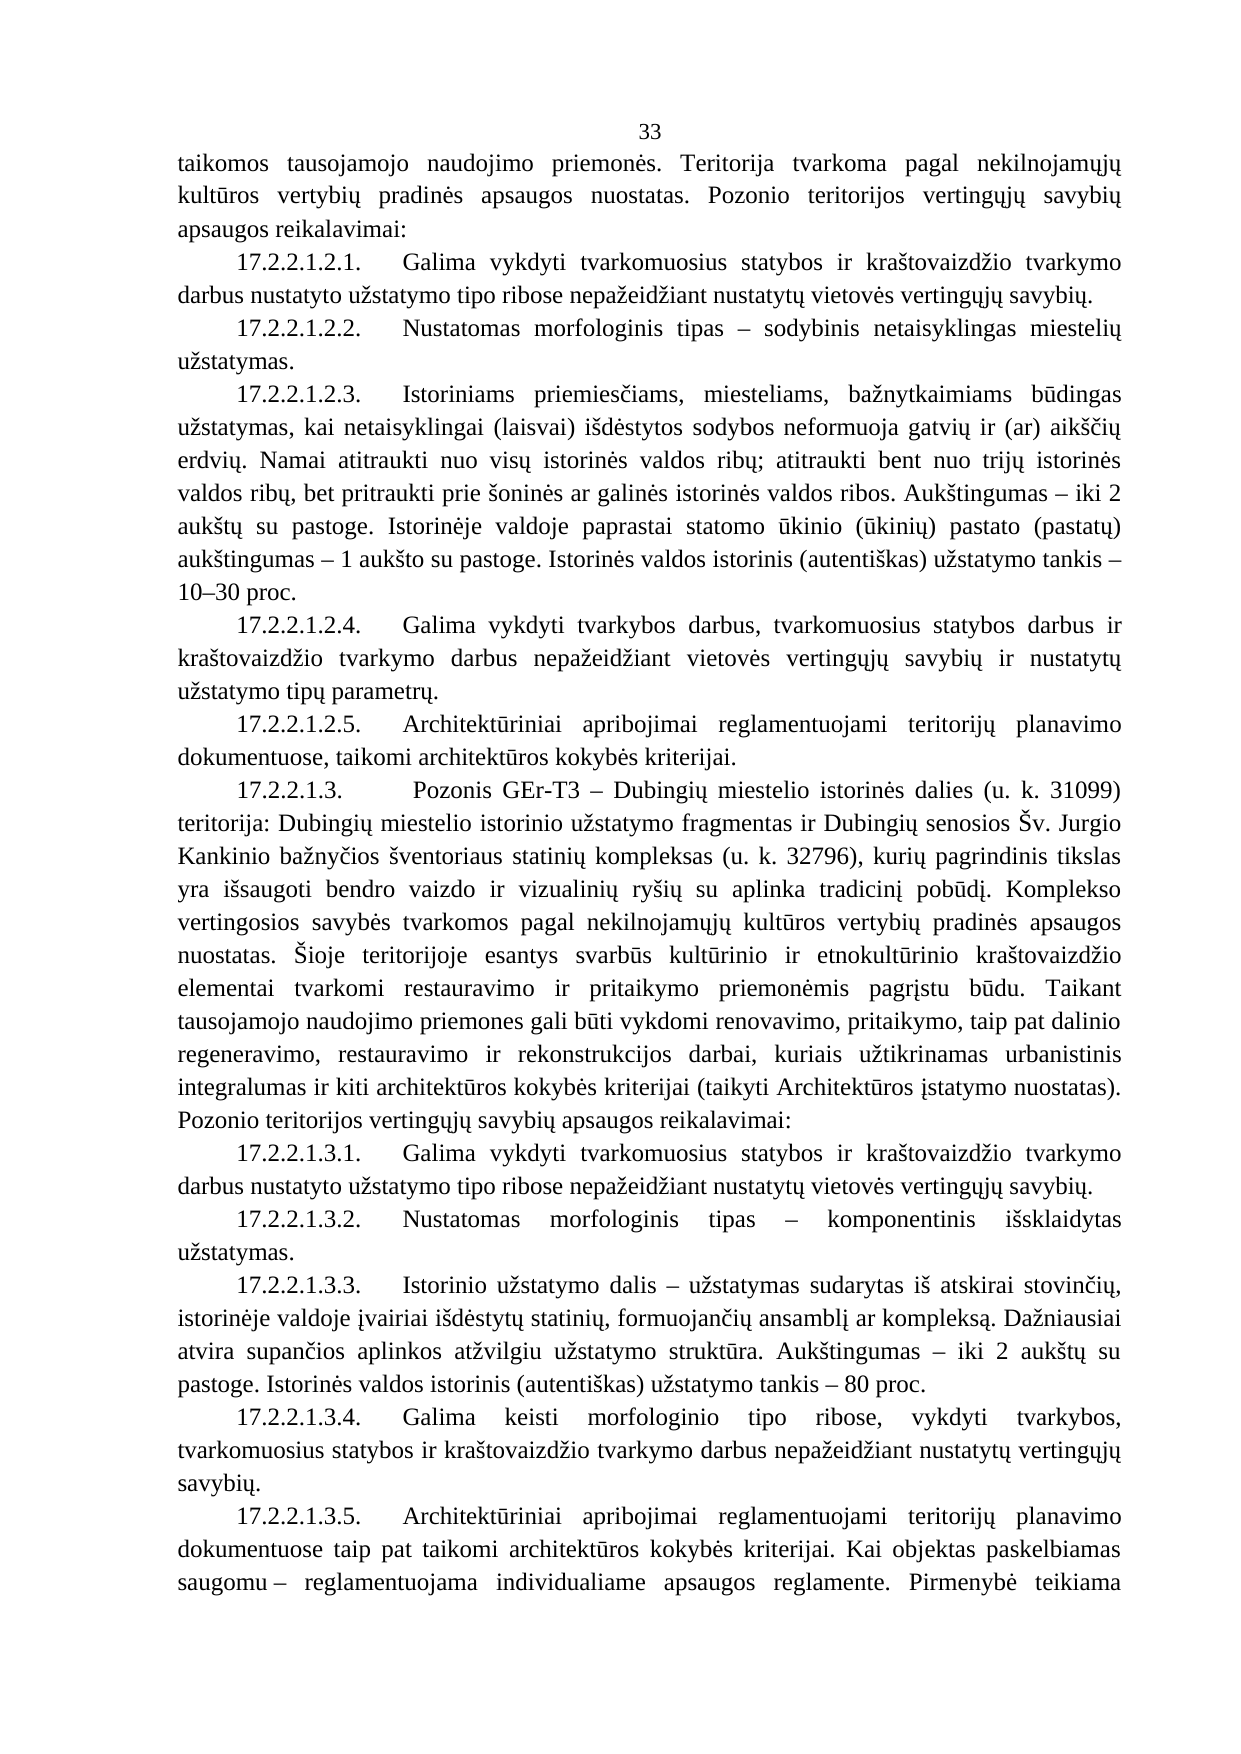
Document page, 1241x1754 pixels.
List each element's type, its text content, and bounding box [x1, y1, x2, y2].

text 17.2.2.1.2.5. Architektūriniai apribojimai reglamentuojami teritorijų planavimo dokumentuose, taikomi architektūros kokybės kriterijai. [177, 709, 1122, 771]
text 17.2.2.1.3.4. Galima keisti morfologinio tipo ribose, vykdyti tvarkybos, tvarkomuosius statybos ir kraštovaizdžio tvarkymo darbus nepažeidžiant nustatytų vertingųjų savybių. [177, 1402, 1122, 1497]
text 17.2.2.1.3.5. Architektūriniai apribojimai reglamentuojami teritorijų planavimo dokumentuose taip pat taikomi architektūros kokybės kriterijai. Kai objektas paskelbiamas saugomu – reglamentuojama individualiame apsaugos reglamente. Pirmenybė teikiama [177, 1501, 1122, 1596]
text taikomos tausojamojo naudojimo priemonės. Teritorija tvarkoma pagal nekilnojamųjų kultūros vertybių pradinės apsaugos nuostatas. Pozonio teritorijos vertingųjų savybių apsaugos reikalavimai: [177, 148, 1122, 242]
text 17.2.2.1.2.4. Galima vykdyti tvarkybos darbus, tvarkomuosius statybos darbus ir kraštovaizdžio tvarkymo darbus nepažeidžiant vietovės vertingųjų savybių ir nustatytų užstatymo tipų parametrų. [177, 610, 1122, 705]
text 17.2.2.1.3.1. Galima vykdyti tvarkomuosius statybos ir kraštovaizdžio tvarkymo darbus nustatyto užstatymo tipo ribose nepažeidžiant nustatytų vietovės vertingųjų savybių. [177, 1138, 1122, 1200]
text 17.2.2.1.3. Pozonis GEr-T3 – Dubingių miestelio istorinės dalies (u. k. 31099) teritorija: Dubingių miestelio istorinio užstatymo fragmentas ir Dubingių senosios Šv. Jurgio Kankinio bažnyčios šventoriaus statinių kompleksas (u. k. 32796), kurių pagrindinis tikslas yra išsaugoti bendro vaizdo ir vizualinių ryšių su aplinka tradicinį pobūdį. Komplekso vertingosios savybės tvarkomos pagal nekilnojamųjų kultūros vertybių pradinės apsaugos nuostatas. Šioje teritorijoje esantys svarbūs kultūrinio ir etnokultūrinio kraštovaizdžio elementai tvarkomi restauravimo ir pritaikymo priemonėmis pagrįstu būdu. Taikant tausojamojo naudojimo priemones gali būti vykdomi renovavimo, pritaikymo, taip pat dalinio regeneravimo, restauravimo ir rekonstrukcijos darbai, kuriais užtikrinamas urbanistinis integralumas ir kiti architektūros kokybės kriterijai (taikyti Architektūros įstatymo nuostatas). Pozonio teritorijos vertingųjų savybių apsaugos reikalavimai: [177, 775, 1122, 1134]
text 17.2.2.1.3.3. Istorinio užstatymo dalis – užstatymas sudarytas iš atskirai stovinčių, istorinėje valdoje įvairiai išdėstytų statinių, formuojančių ansamblį ar kompleksą. Dažniausiai atvira supančios aplinkos atžvilgiu užstatymo struktūra. Aukštingumas – iki 2 aukštų su pastoge. Istorinės valdos istorinis (autentiškas) užstatymo tankis – 80 proc. [177, 1270, 1122, 1398]
text 17.2.2.1.2.2. Nustatomas morfologinis tipas – sodybinis netaisyklingas miestelių užstatymas. [177, 313, 1122, 374]
text 17.2.2.1.2.1. Galima vykdyti tvarkomuosius statybos ir kraštovaizdžio tvarkymo darbus nustatyto užstatymo tipo ribose nepažeidžiant nustatytų vietovės vertingųjų savybių. [177, 247, 1122, 308]
text 17.2.2.1.2.3. Istoriniams priemiesčiams, miesteliams, bažnytkaimiams būdingas užstatymas, kai netaisyklingai (laisvai) išdėstytos sodybos neformuoja gatvių ir (ar) aikščių erdvių. Namai atitraukti nuo visų istorinės valdos ribų; atitraukti bent nuo trijų istorinės valdos ribų, bet pritraukti prie šoninės ar galinės istorinės valdos ribos. Aukštingumas – iki 2 aukštų su pastoge. Istorinėje valdoje paprastai statomo ūkinio (ūkinių) pastato (pastatų) aukštingumas – 1 aukšto su pastoge. Istorinės valdos istorinis (autentiškas) užstatymo tankis – 10–30 proc. [177, 379, 1122, 606]
text 17.2.2.1.3.2. Nustatomas morfologinis tipas – komponentinis išsklaidytas užstatymas. [177, 1204, 1122, 1266]
